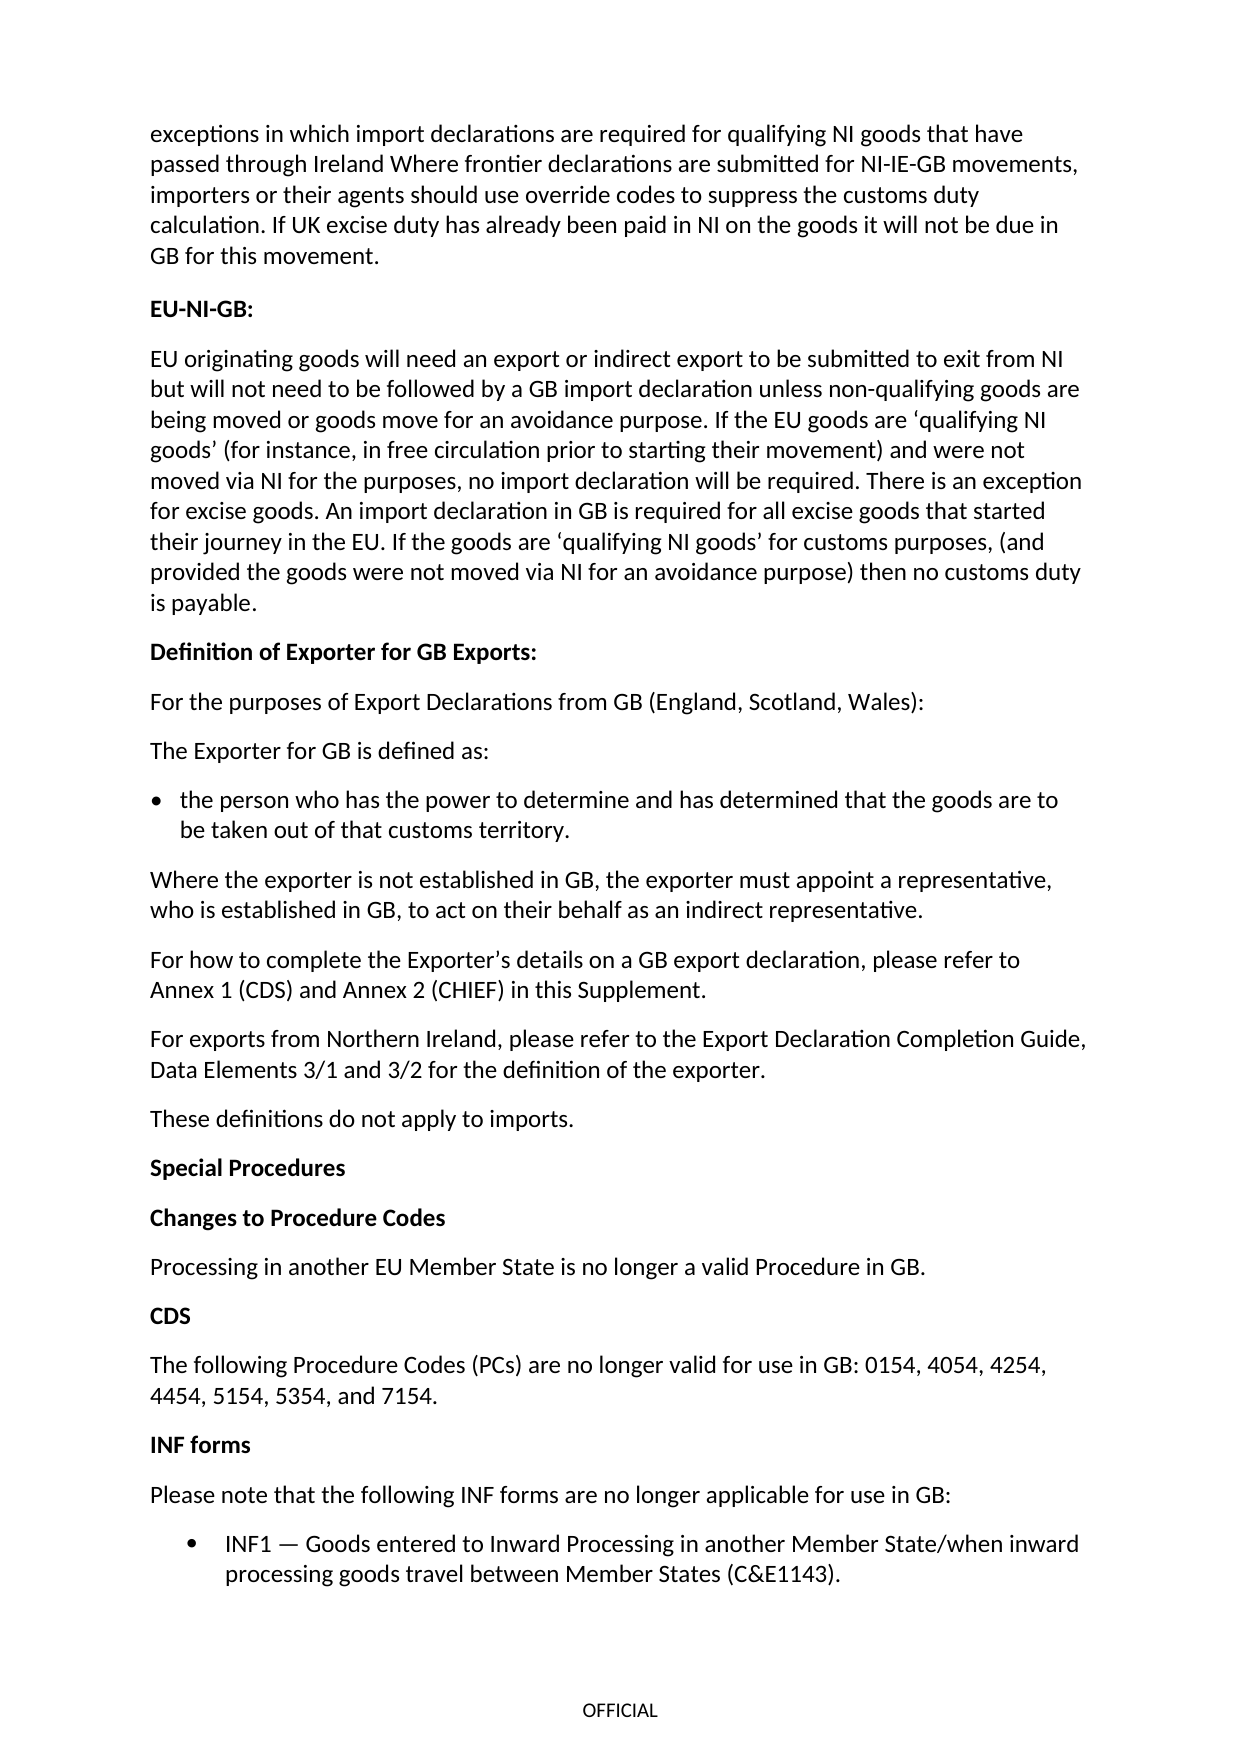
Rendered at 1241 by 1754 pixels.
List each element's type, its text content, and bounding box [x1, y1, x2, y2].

text Processing in another EU Member State is no longer a valid Procedure in GB. [150, 1251, 1090, 1282]
text For how to complete the Exporter’s details on a GB export declaration, please refer to Annex 1 (CDS) and Annex 2 (CHIEF) in this Supplement. [150, 944, 1090, 1005]
text Where the exporter is not established in GB, the exporter must appoint a representative, who is established in GB, to act on their behalf as an indirect representative. [150, 864, 1090, 925]
text Please note that the following INF forms are no longer applicable for use in GB: [150, 1479, 1090, 1509]
text The Exporter for GB is defined as: [150, 735, 1090, 765]
subtitle Special Procedures [150, 1153, 1090, 1183]
subtitle EU-NI-GB: [150, 294, 1090, 324]
text EU originating goods will need an export or indirect export to be submitted to exit from NI but will not need to be followed by a GB import declaration unless non-qualifying goods are being moved or goods move for an avoidance purpose. If the EU goods are ‘qualifying NI goods’ (for instance, in free circulation prior to starting their movement) and were not moved via NI for the purposes, no import declaration will be required. There is an exception for excise goods. An import declaration in GB is required for all excise goods that started their journey in the EU. If the goods are ‘qualifying NI goods’ for customs purposes, (and provided the goods were not moved via NI for an avoidance purpose) then no customs duty is payable. [150, 343, 1090, 618]
text exceptions in which import declarations are required for qualifying NI goods that have passed through Ireland Where frontier declarations are submitted for NI-IE-GB movements, importers or their agents should use override codes to suppress the customs duty calculation. If UK excise duty has already been paid in NI on the goods it will not be due in GB for this movement. [150, 118, 1090, 271]
subtitle Changes to Procedure Codes [150, 1202, 1090, 1232]
list INF1 — Goods entered to Inward Processing in another Member State/when inward processing goods travel between Member States (C&E1143). [187, 1528, 1090, 1589]
list the person who has the power to determine and has determined that the goods are to be taken out of that customs territory. [150, 784, 1090, 845]
text These definitions do not apply to imports. [150, 1103, 1090, 1134]
subtitle CDS [150, 1300, 1090, 1331]
text For exports from Northern Ireland, please refer to the Export Declaration Completion Guide, Data Elements 3/1 and 3/2 for the definition of the exporter. [150, 1023, 1090, 1084]
text For the purposes of Export Declarations from GB (England, Scotland, Wales): [150, 686, 1090, 716]
text The following Procedure Codes (PCs) are no longer valid for use in GB: 0154, 4054, 4254, 4454, 5154, 5354, and 7154. [150, 1350, 1090, 1411]
subtitle Definition of Exporter for GB Exports: [150, 636, 1090, 667]
subtitle INF forms [150, 1429, 1090, 1460]
